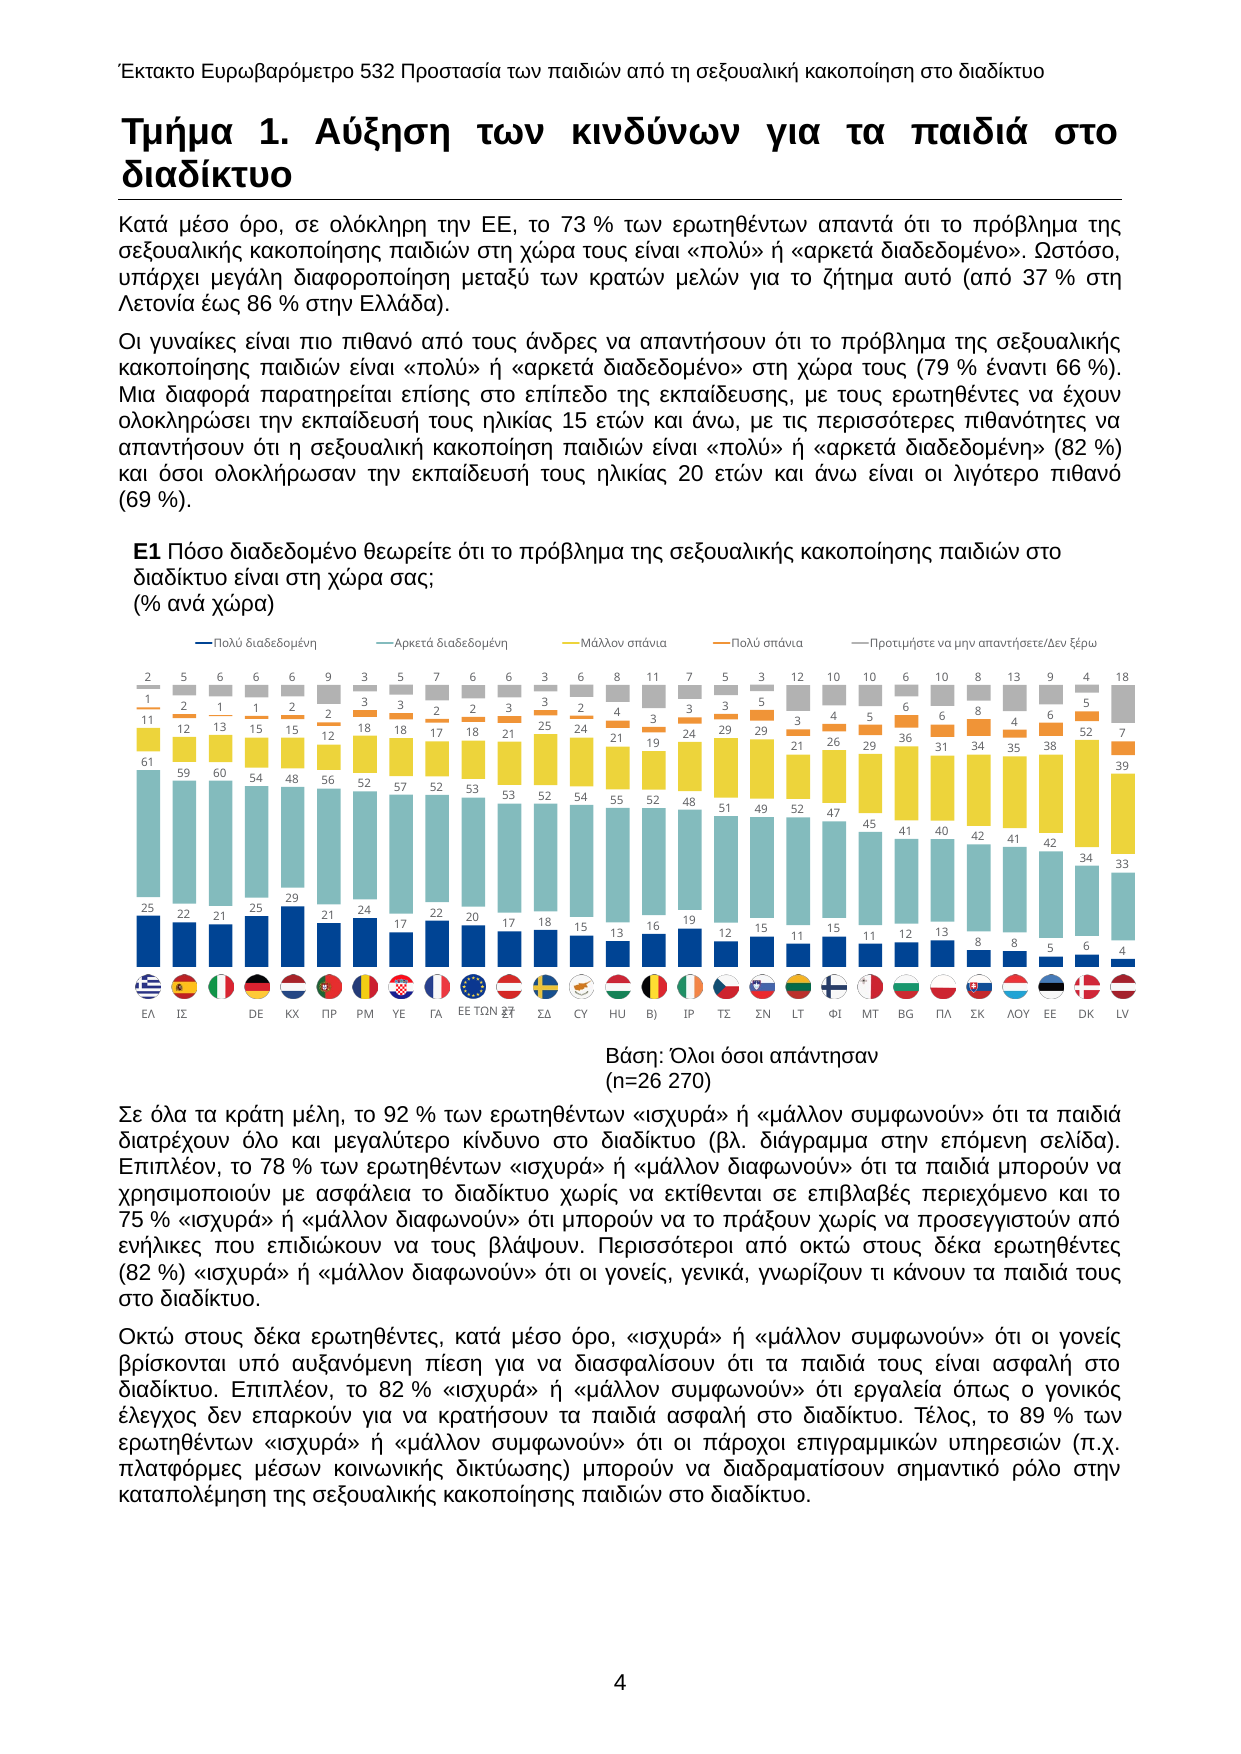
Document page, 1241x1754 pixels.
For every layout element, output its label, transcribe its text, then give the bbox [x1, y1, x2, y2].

picture [1002, 974, 1028, 999]
picture [280, 974, 306, 999]
text Οι γυναίκες είναι πιο πιθανό από τους άνδρες να απαντήσουν ότι το πρόβλημα της σεξουαλικής κακοποίησης παιδιών είναι «πολύ» ή «αρκετά διαδεδομένο» στη χώρα τους (79 % έναντι 66 %). Μια διαφορά παρατηρείται επίσης στο επίπεδο της εκπαίδευσης, με τους ερωτηθέντες να έχουν ολοκληρώσει την εκπαίδευσή τους ηλικίας 15 ετών και άνω, με τις περισσότερες πιθανότητες να απαντήσουν ότι η σεξουαλική κακοποίηση παιδιών είναι «πολύ» ή «αρκετά διαδεδομένη» (82 %) και όσοι ολοκλήρωσαν την εκπαίδευσή τους ηλικίας 20 ετών και άνω είναι οι λιγότερο πιθανό (69 %). [118, 328, 1122, 512]
picture [641, 974, 667, 999]
picture [208, 974, 234, 999]
picture [713, 974, 739, 999]
text Κατά μέσο όρο, σε ολόκληρη την ΕΕ, το 73 % των ερωτηθέντων απαντά ότι το πρόβλημα της σεξουαλικής κακοποίησης παιδιών στη χώρα τους είναι «πολύ» ή «αρκετά διαδεδομένο». Ωστόσο, υπάρχει μεγάλη διαφοροποίηση μεταξύ των κρατών μελών για το ζήτημα αυτό (από 37 % στη Λετονία έως 86 % στην Ελλάδα). [118, 211, 1122, 316]
picture [316, 974, 342, 999]
text Οκτώ στους δέκα ερωτηθέντες, κατά μέσο όρο, «ισχυρά» ή «μάλλον συμφωνούν» ότι οι γονείς βρίσκονται υπό αυξανόμενη πίεση για να διασφαλίσουν ότι τα παιδιά τους είναι ασφαλή στο διαδίκτυο. Επιπλέον, το 82 % «ισχυρά» ή «μάλλον συμφωνούν» ότι εργαλεία όπως ο γονικός έλεγχος δεν επαρκούν για να κρατήσουν τα παιδιά ασφαλή στο διαδίκτυο. Τέλος, το 89 % των ερωτηθέντων «ισχυρά» ή «μάλλον συμφωνούν» ότι οι πάροχοι επιγραμμικών υπηρεσιών (π.χ. πλατφόρμες μέσων κοινωνικής δικτύωσης) μπορούν να διαδραματίσουν σημαντικό ρόλο στην καταπολέμηση της σεξουαλικής κακοποίησης παιδιών στο διαδίκτυο. [118, 1323, 1122, 1508]
picture [821, 974, 847, 999]
picture [460, 974, 486, 999]
picture [424, 974, 450, 999]
picture [1110, 974, 1136, 999]
picture [135, 974, 161, 999]
picture [496, 974, 522, 999]
picture [749, 974, 775, 999]
picture [785, 974, 811, 999]
picture [352, 974, 378, 999]
picture [605, 974, 631, 999]
text Σε όλα τα κράτη μέλη, το 92 % των ερωτηθέντων «ισχυρά» ή «μάλλον συμφωνούν» ότι τα παιδιά διατρέχουν όλο και μεγαλύτερο κίνδυνο στο διαδίκτυο (βλ. διάγραμμα στην επόμενη σελίδα). Επιπλέον, το 78 % των ερωτηθέντων «ισχυρά» ή «μάλλον διαφωνούν» ότι τα παιδιά μπορούν να χρησιμοποιούν με ασφάλεια το διαδίκτυο χωρίς να εκτίθενται σε επιβλαβές περιεχόμενο και το 75 % «ισχυρά» ή «μάλλον διαφωνούν» ότι μπορούν να το πράξουν χωρίς να προσεγγιστούν από ενήλικες που επιδιώκουν να τους βλάψουν. Περισσότεροι από οκτώ στους δέκα ερωτηθέντες (82 %) «ισχυρά» ή «μάλλον διαφωνούν» ότι οι γονείς, γενικά, γνωρίζουν τι κάνουν τα παιδιά τους στο διαδίκτυο. [118, 524, 1122, 1311]
picture [677, 974, 703, 999]
picture [1038, 974, 1064, 999]
picture [388, 974, 414, 999]
picture [1074, 974, 1100, 999]
picture [930, 974, 956, 999]
picture [533, 974, 558, 999]
picture [893, 974, 919, 999]
picture [244, 974, 270, 999]
picture [966, 974, 992, 999]
subtitle Τμήμα 1. Αύξηση των κινδύνων για τα παιδιά στο διαδίκτυο [118, 107, 1122, 199]
picture [171, 974, 197, 999]
picture [569, 974, 594, 999]
picture [857, 974, 883, 999]
